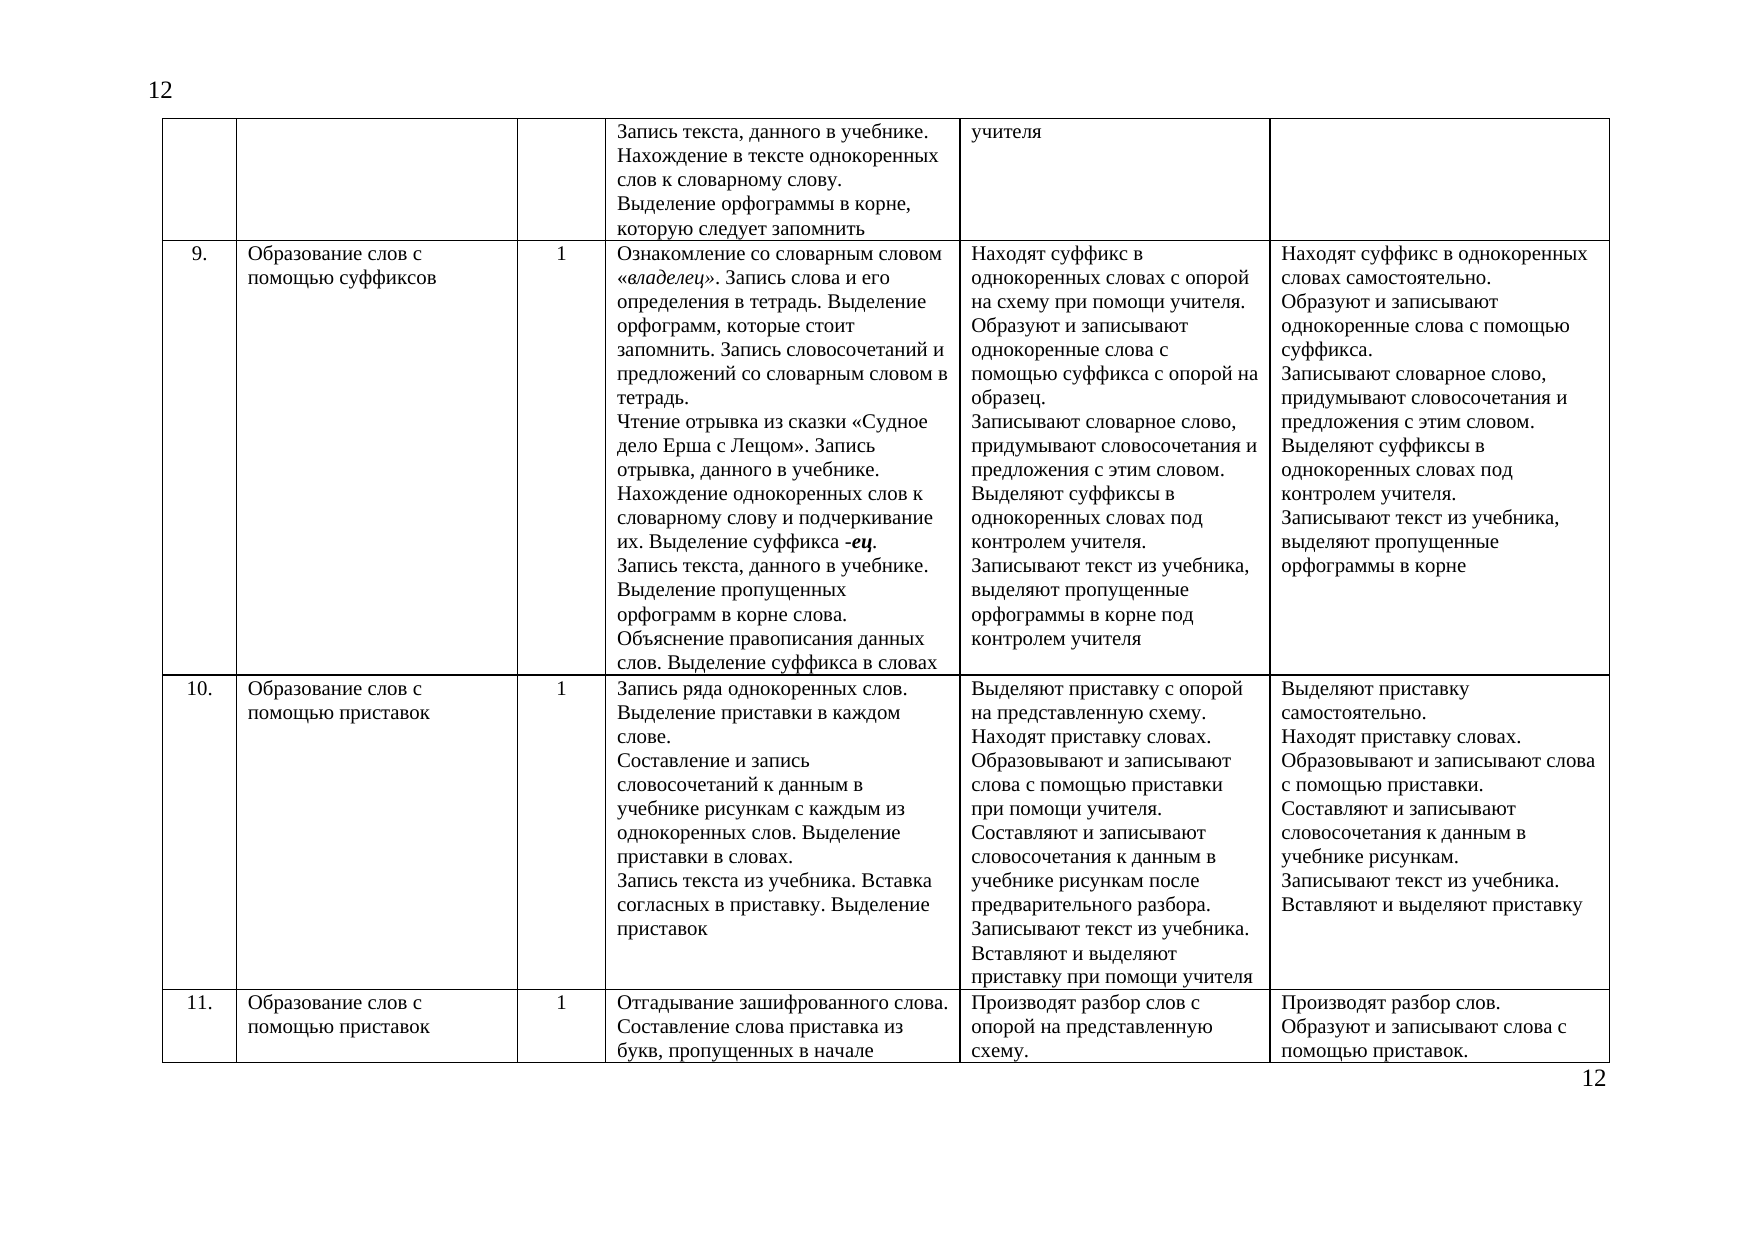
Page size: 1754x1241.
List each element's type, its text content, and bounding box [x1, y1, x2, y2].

table_cell Производят разбор слов с опорой на представленную схему. [961, 990, 1269, 1062]
table_cell [237, 119, 517, 239]
table_header Выделяют приставку самостоятельно. Находят приставку словах. Образовывают и записывают слова с помощью приставки. Составляют и записывают словосочетания к данным в учебнике рисункам. Записывают текст из учебника. Вставляют и выделяют приставку [1271, 676, 1609, 988]
table_cell [163, 241, 236, 674]
table_header Образование слов с помощью приставок [237, 676, 517, 988]
table_cell [163, 990, 236, 1062]
table_cell Находят суффикс в однокоренных словах с опорой на схему при помощи учителя. Образуют и записывают однокоренные слова с помощью суффикса с опорой на образец. Записывают словарное слово, придумывают словосочетания и предложения с этим словом. Выделяют суффиксы в однокоренных словах под контролем учителя. Записывают текст из учебника, выделяют пропущенные орфограммы в корне под контролем учителя [961, 241, 1269, 674]
table_cell Находят суффикс в однокоренных словах самостоятельно. Образуют и записывают однокоренные слова с помощью суффикса. Записывают словарное слово, придумывают словосочетания и предложения с этим словом. Выделяют суффиксы в однокоренных словах под контролем учителя. Записывают текст из учебника, выделяют пропущенные орфограммы в корне [1271, 241, 1609, 674]
table_cell [518, 119, 605, 239]
table_cell учителя [961, 119, 1269, 239]
table_cell Образование слов с помощью приставок [237, 990, 517, 1062]
table_cell [1271, 119, 1609, 239]
table_header Выделяют приставку с опорой на представленную схему. Находят приставку словах. Образовывают и записывают слова с помощью приставки при помощи учителя. Составляют и записывают словосочетания к данным в учебнике рисункам после предварительного разбора. Записывают текст из учебника. Вставляют и выделяют приставку при помощи учителя [961, 676, 1269, 988]
table_cell Ознакомление со словарным словом «владелец». Запись слова и его определения в тетрадь. Выделение орфограмм, которые стоит запомнить. Запись словосочетаний и предложений со словарным словом в тетрадь. Чтение отрывка из сказки «Судное дело Ерша с Лещом». Запись отрывка, данного в учебнике. Нахождение однокоренных слов к словарному слову и подчеркивание их. Выделение суффикса -ец. Запись текста, данного в учебнике. Выделение пропущенных орфограмм в корне слова. Объяснение правописания данных слов. Выделение суффикса в словах [606, 241, 959, 674]
table_cell Отгадывание зашифрованного слова. Составление слова приставка из букв, пропущенных в начале [606, 990, 959, 1062]
table_header 1 [518, 676, 605, 988]
table_cell Образование слов с помощью суффиксов [237, 241, 517, 674]
table_cell 1 [518, 990, 605, 1062]
table_header [163, 676, 236, 988]
table_cell Запись текста, данного в учебнике. Нахождение в тексте однокоренных слов к словарному слову. Выделение орфограммы в корне, которую следует запомнить [606, 119, 959, 239]
table_cell [163, 119, 236, 239]
table_header Запись ряда однокоренных слов. Выделение приставки в каждом слове. Составление и запись словосочетаний к данным в учебнике рисункам с каждым из однокоренных слов. Выделение приставки в словах. Запись текста из учебника. Вставка согласных в приставку. Выделение приставок [606, 676, 959, 988]
table_cell 1 [518, 241, 605, 674]
table_cell Производят разбор слов. Образуют и записывают слова с помощью приставок. [1271, 990, 1609, 1062]
